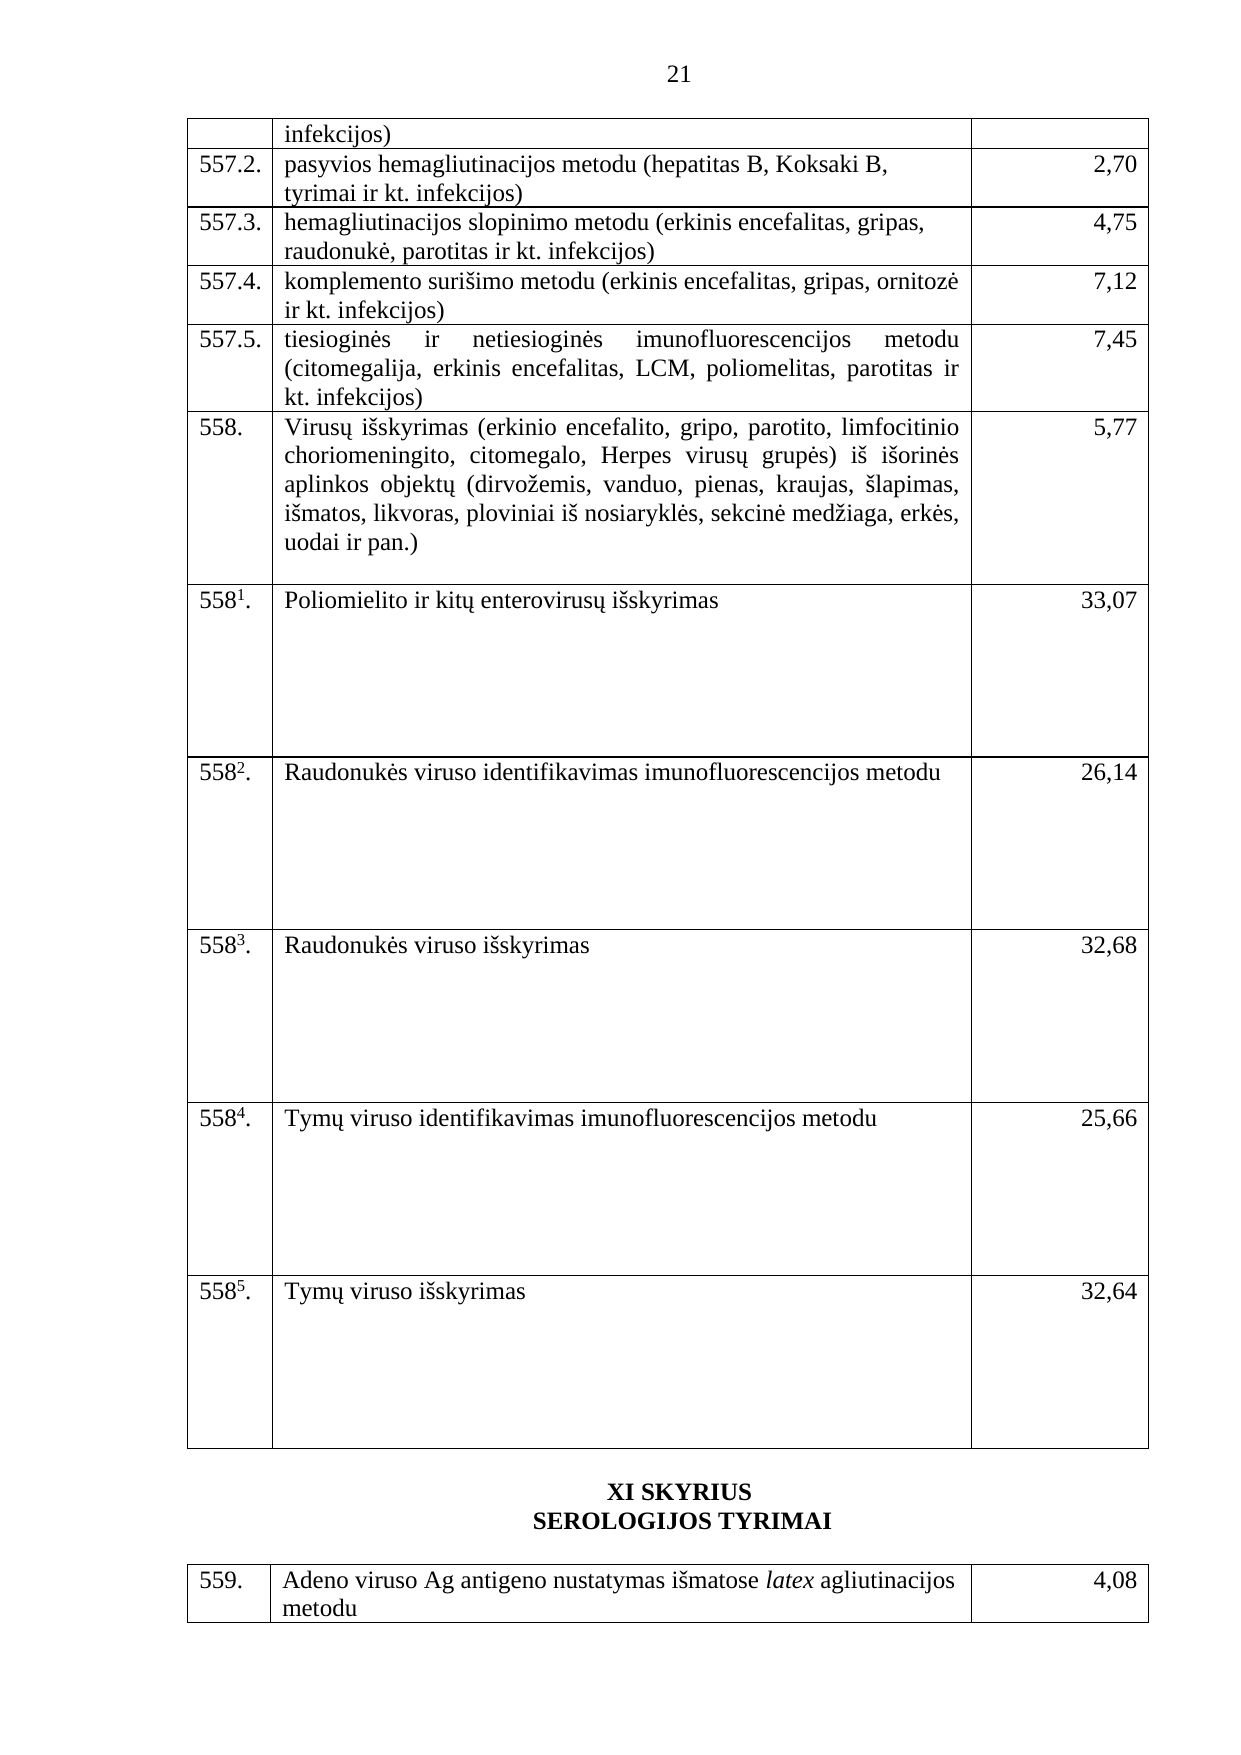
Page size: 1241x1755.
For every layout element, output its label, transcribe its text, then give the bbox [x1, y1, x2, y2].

table_cell komplemento surišimo metodu (erkinis encefalitas, gripas, ornitozė ir kt. infekcijos) [273, 266, 971, 323]
table_cell 7,12 [972, 266, 1148, 323]
table_cell Raudonukės viruso identifikavimas imunofluorescencijos metodu [273, 758, 971, 929]
table_cell 557.2. [188, 149, 272, 206]
table_cell 557.3. [188, 208, 272, 265]
table_cell 25,66 [972, 1103, 1148, 1275]
table_cell 5582. [188, 758, 272, 929]
text SEROLOGIJOS TYRIMAI [177, 1506, 1181, 1535]
table_cell [972, 119, 1148, 148]
table_cell 33,07 [972, 585, 1148, 756]
table_cell 5583. [188, 930, 272, 1102]
text XI SKYRIUS [177, 1477, 1181, 1506]
table_cell Tymų viruso identifikavimas imunofluorescencijos metodu [273, 1103, 971, 1275]
table_cell 558. [188, 412, 272, 584]
table_cell 32,68 [972, 930, 1148, 1102]
table_cell 4,75 [972, 208, 1148, 265]
table_cell 5585. [188, 1276, 272, 1448]
table_cell [188, 119, 272, 148]
table_cell 2,70 [972, 149, 1148, 206]
table_cell hemagliutinacijos slopinimo metodu (erkinis encefalitas, gripas, raudonukė, parotitas ir kt. infekcijos) [273, 208, 971, 265]
table_cell 26,14 [972, 758, 1148, 929]
table_cell 5581. [188, 585, 272, 756]
table_cell pasyvios hemagliutinacijos metodu (hepatitas B, Koksaki B, tyrimai ir kt. infekcijos) [273, 149, 971, 206]
table_cell tiesioginės ir netiesioginės imunofluorescencijos metodu (citomegalija, erkinis encefalitas, LCM, poliomelitas, parotitas ir kt. infekcijos) [273, 325, 971, 411]
table_cell Poliomielito ir kitų enterovirusų išskyrimas [273, 585, 971, 756]
table_cell 557.4. [188, 266, 272, 323]
table_header 559. [188, 1565, 270, 1622]
table_cell Tymų viruso išskyrimas [273, 1276, 971, 1448]
table_cell 557.5. [188, 325, 272, 411]
table_header 4,08 [972, 1565, 1148, 1622]
table_cell 5584. [188, 1103, 272, 1275]
table_cell 7,45 [972, 325, 1148, 411]
table_cell infekcijos) [273, 119, 971, 148]
table_cell 5,77 [972, 412, 1148, 584]
table_cell Raudonukės viruso išskyrimas [273, 930, 971, 1102]
table_cell 32,64 [972, 1276, 1148, 1448]
table_cell Virusų išskyrimas (erkinio encefalito, gripo, parotito, limfocitinio choriomeningito, citomegalo, Herpes virusų grupės) iš išorinės aplinkos objektų (dirvožemis, vanduo, pienas, kraujas, šlapimas, išmatos, likvoras, ploviniai iš nosiaryklės, sekcinė medžiaga, erkės, uodai ir pan.) [273, 412, 971, 584]
table_header Adeno viruso Ag antigeno nustatymas išmatose latex agliutinacijos metodu [271, 1565, 971, 1622]
